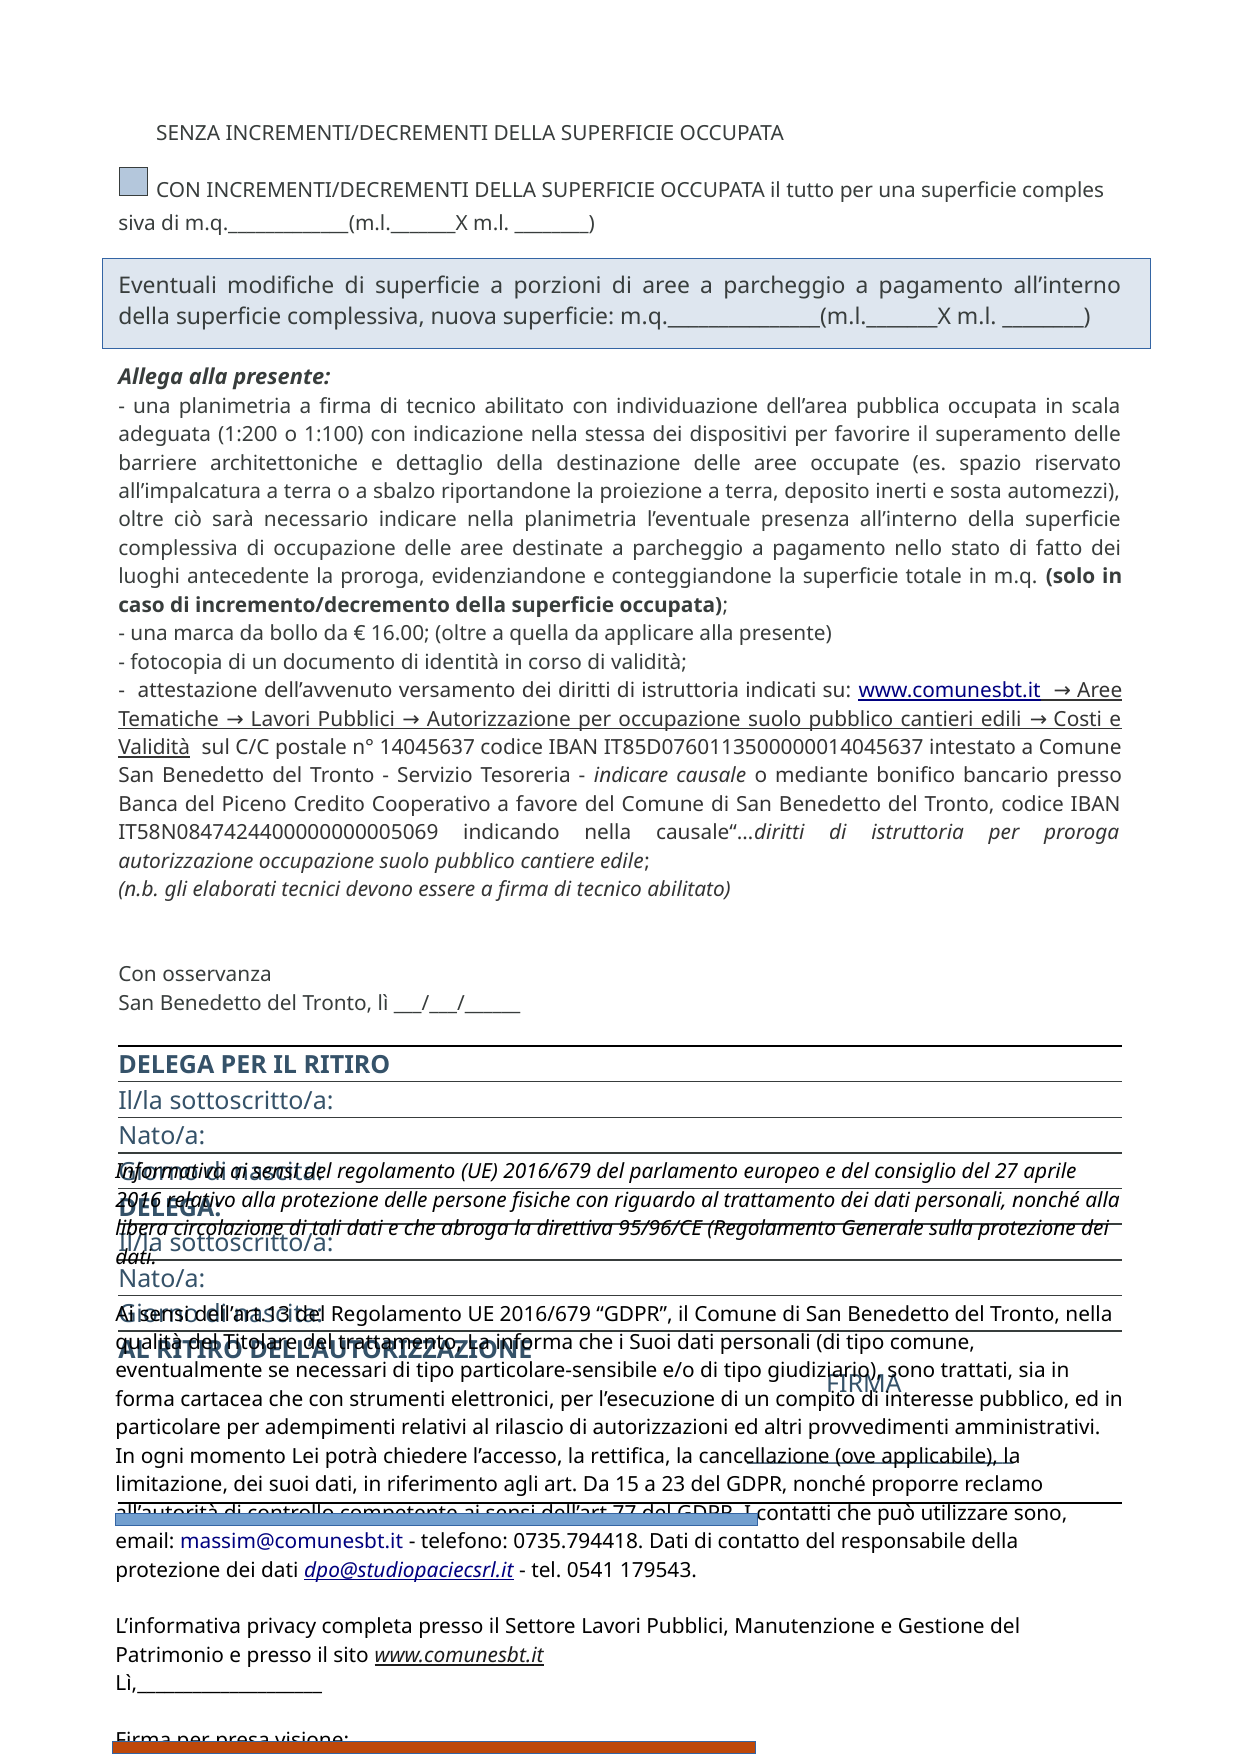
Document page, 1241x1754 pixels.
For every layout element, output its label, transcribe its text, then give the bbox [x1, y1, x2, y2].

table_cell [466, 1118, 1122, 1152]
table_cell [750, 1225, 756, 1234]
table_cell [466, 1082, 1122, 1116]
text - una marca da bollo da € 16.00; (oltre a quella da applicare alla presente) [118, 618, 1122, 647]
text (n.b. gli elaborati tecnici devono essere a firma di tecnico abilitato) [118, 874, 1122, 903]
table_cell [1001, 1225, 1007, 1234]
table_cell [476, 1225, 482, 1234]
text CON INCREMENTI/DECREMENTI DELLA SUPERFICIE OCCUPATA il tutto per una superficie comples siva di m.q._____________(m.l._______X m.l. ________) [118, 175, 1122, 237]
text SENZA INCREMENTI/DECREMENTI DELLA SUPERFICIE OCCUPATA [118, 118, 1122, 147]
table_header [466, 1047, 1122, 1081]
table_cell [466, 1189, 1122, 1223]
table_cell DELEGA: [118, 1189, 466, 1223]
table_cell Nato/a: [118, 1261, 466, 1294]
text - una planimetria a firma di tecnico abilitato con individuazione dell’area pubblica occupata in scala adeguata (1:200 o 1:100) con indicazione nella stessa dei dispositivi per favorire il superamento delle barriere architettoniche e dettaglio della destinazione delle aree occupate (es. spazio riservato all’impalcatura a terra o a sbalzo riportandone la proiezione a terra, deposito inerti e sosta automezzi), oltre ciò sarà necessario indicare nella planimetria l’eventuale presenza all’interno della superficie complessiva di occupazione delle aree destinate a parcheggio a pagamento nello stato di fatto dei luoghi antecedente la proroga, evidenziandone e conteggiandone la superficie totale in m.q. (solo in caso di incremento/decremento della superficie occupata); [118, 391, 1122, 618]
text Validità sul C/C postale n° 14045637 codice IBAN IT85D0760113500000014045637 intestato a Comune San Benedetto del Tronto - Servizio Tesoreria - indicare causale o mediante bonifico bancario presso Banca del Piceno Credito Cooperativo a favore del Comune di San Benedetto del Tronto, codice IBAN IT58N0847424400000000005069 indicando nella causale“…diritti di istruttoria per proroga autorizzazione occupazione suolo pubblico cantiere edile; [118, 729, 1122, 874]
text - fotocopia di un documento di identità in corso di validità; [118, 647, 1122, 675]
table_cell Giorno di nascita: [118, 1296, 466, 1330]
table_cell [466, 1225, 1122, 1259]
table_header DELEGA PER IL RITIRO [118, 1047, 466, 1081]
table_cell [1044, 1225, 1050, 1234]
table_cell [466, 1296, 1122, 1330]
table_cell Il/la sottoscritto/a: [118, 1082, 466, 1116]
table_cell [663, 1227, 669, 1234]
table_cell Nato/a: [118, 1118, 466, 1152]
text Con osservanza [118, 959, 1122, 988]
text San Benedetto del Tronto, lì ___/___/______ [118, 988, 1122, 1016]
text - attestazione dell’avvenuto versamento dei diritti di istruttoria indicati su: www.comunesbt.it → Aree Tematiche → Lavori Pubblici → Autorizzazione per occupazione suolo pubblico cantieri edili → Costi e [118, 675, 1122, 728]
table_cell Giorno di nascita: [118, 1154, 466, 1188]
text Allega alla presente: [118, 361, 1122, 391]
table_cell [466, 1261, 1122, 1294]
table_cell Il/la sottoscritto/a: [141, 1225, 466, 1259]
table_cell [466, 1154, 1122, 1188]
table_cell Il/la sottoscritto/a: [123, 1225, 144, 1259]
table_cell AL RITIRO DELL’AUTORIZZAZIONE FIRMA ________________________ [118, 1332, 1122, 1502]
table_cell [827, 1225, 833, 1234]
